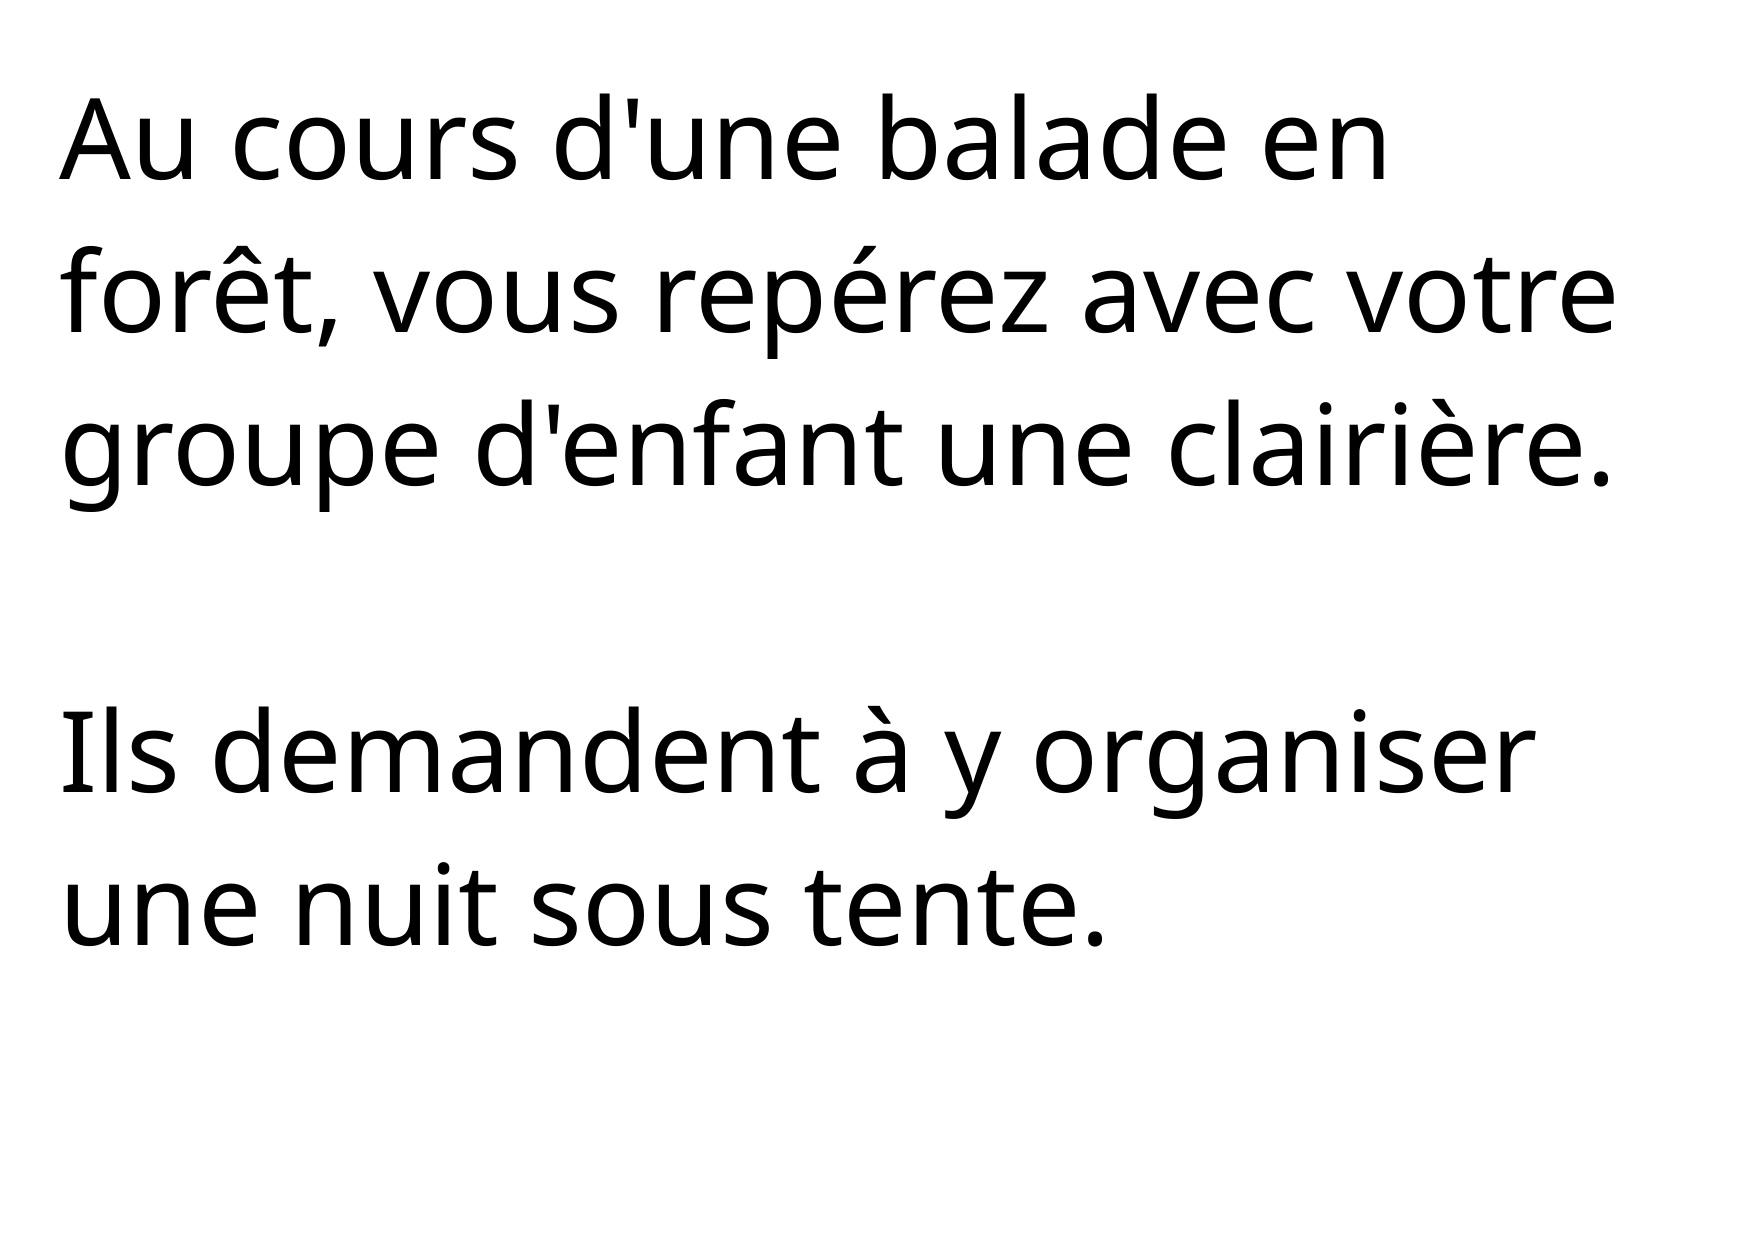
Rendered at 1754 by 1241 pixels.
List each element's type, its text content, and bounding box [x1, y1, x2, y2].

text Au cours d'une balade en forêt, vous repérez avec votre groupe d'enfant une clairière. [59, 59, 1695, 519]
text Ils demandent à y organiser une nuit sous tente. [59, 672, 1695, 978]
